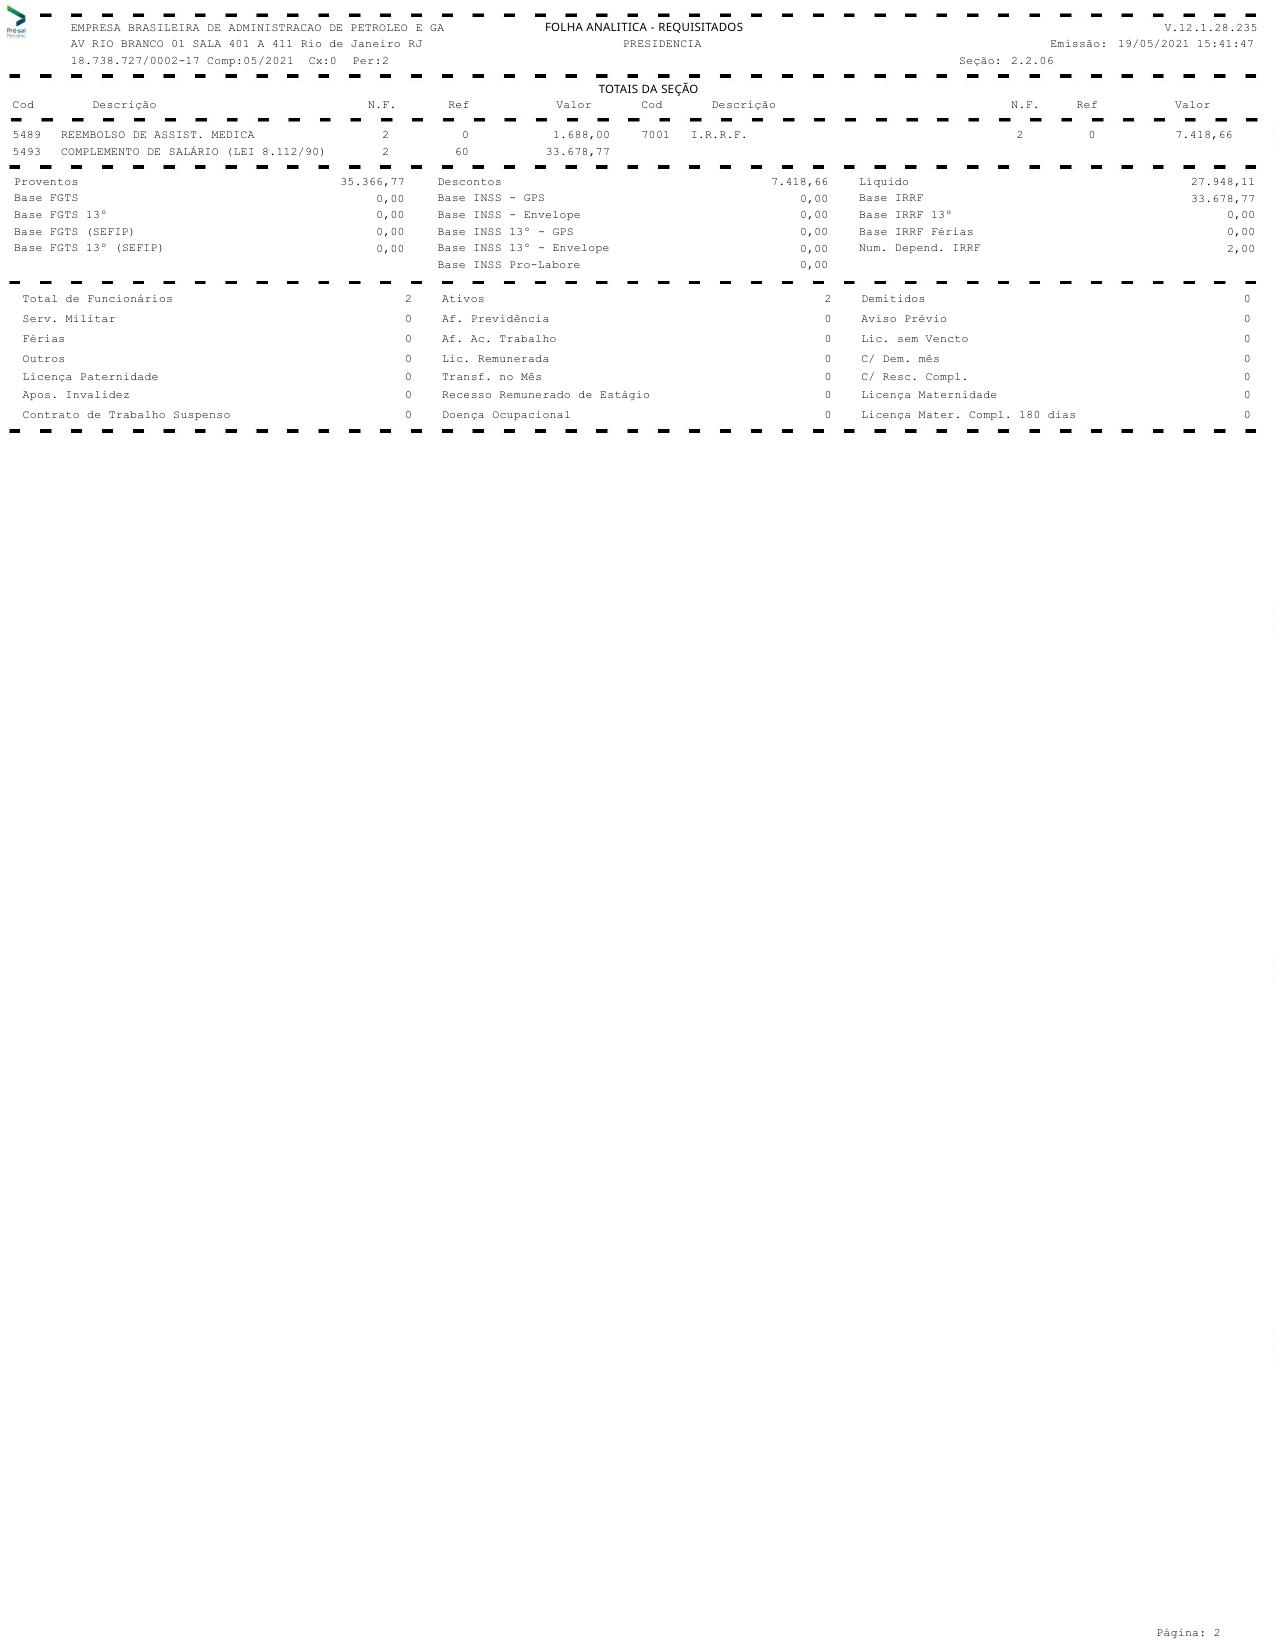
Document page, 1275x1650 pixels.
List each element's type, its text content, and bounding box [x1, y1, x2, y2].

text 0 [1244, 388, 1268, 402]
text Total de Funcionários [22, 292, 196, 305]
text TOTAIS DA SEÇÃO [598, 82, 723, 96]
text 0,00 [1227, 225, 1273, 238]
text Recesso Remunerado de Estágio [442, 388, 675, 402]
text Ref [448, 97, 487, 111]
text Contrato de Trabalho Suspenso [22, 408, 256, 422]
text Licença Maternidade [861, 388, 1018, 402]
text 0 [824, 352, 849, 365]
text Licença Mater. Compl. 180 dias [861, 408, 1102, 422]
text 2 [824, 292, 849, 305]
text 8.738.727/0002-17 Comp:05/2021 Cx:0 Per:2 [78, 53, 414, 67]
text 0 [824, 312, 849, 325]
text REEMBOLSO DE ASSIST. MEDICA [61, 128, 280, 141]
text Base FGTS 13º (SEFIP) [14, 241, 188, 254]
text 0,00 [800, 258, 846, 272]
text Descontos [437, 174, 519, 188]
text 0,00 [800, 241, 846, 255]
text 19/05/2021 15:41:47 [1118, 37, 1275, 50]
text 0 [405, 352, 429, 365]
text 0 [462, 128, 486, 141]
text Base INSS Pro-Labore [437, 257, 635, 271]
text 0,00 [800, 191, 846, 205]
text 0 [824, 388, 849, 402]
text 0,00 [376, 225, 422, 238]
text 0,00 [376, 242, 422, 255]
text Licença Paternidade [22, 370, 179, 383]
text Demitidos [861, 292, 943, 305]
text 0 [1244, 292, 1268, 305]
text Num. Depend. IRRF [859, 241, 999, 254]
text Ativos [442, 292, 502, 305]
text C/ Dem. mês [861, 352, 986, 365]
text C/ Resc. Compl. [861, 370, 1018, 383]
text 7001 [641, 128, 687, 141]
text 7.418,66 [771, 175, 846, 188]
text 1 [71, 53, 78, 67]
text Base IRRF 13º [859, 207, 999, 221]
text 493 [19, 144, 58, 158]
text Cod [641, 97, 680, 111]
text Base FGTS 13º [14, 207, 188, 221]
text 0 [824, 332, 849, 345]
text 0 [1244, 312, 1268, 325]
text Cod [12, 97, 51, 111]
text 0,00 [800, 208, 846, 222]
text 0,00 [800, 225, 846, 238]
text 33.678,77 [1191, 191, 1273, 205]
text Descrição [711, 97, 793, 111]
text 0 [824, 408, 849, 422]
text Férias [22, 332, 83, 345]
text Aviso Prévio [861, 312, 964, 325]
text 0 [1244, 408, 1268, 422]
text 0 [1088, 128, 1115, 141]
text 0 [1244, 370, 1268, 383]
text AV RIO BRANCO 01 SALA 401 A 411 Rio de Janeiro RJ [71, 37, 469, 50]
text 0 [405, 312, 429, 325]
text 5 [12, 144, 19, 158]
text 0,00 [376, 191, 422, 205]
text Descrição [92, 97, 174, 111]
text Emissão: [1050, 37, 1118, 50]
text Outros [22, 352, 83, 365]
text 0 [405, 408, 429, 422]
text Ref [1076, 97, 1115, 111]
text 7.418,66 [1175, 128, 1250, 141]
text 489 [19, 128, 58, 141]
text V.12.1.28.235 [1164, 20, 1275, 34]
text 0 [405, 370, 429, 383]
text 27.948,11 [1191, 175, 1273, 188]
text 60 [454, 144, 486, 158]
text N.F. [1011, 97, 1057, 111]
text Base INSS 13º - Envelope [437, 241, 635, 254]
text 0 [1244, 332, 1268, 345]
text 33.678,77 [546, 144, 627, 158]
text Apos. Invalidez [22, 388, 179, 402]
text 0 [1244, 352, 1268, 365]
text 0 [405, 332, 429, 345]
text Lic. Remunerada [442, 352, 574, 365]
text 0,00 [1227, 208, 1273, 222]
text Lic. sem Vencto [861, 332, 986, 345]
text Valor [556, 97, 609, 111]
text Base INSS - GPS [437, 191, 562, 204]
text Base IRRF Férias [859, 224, 999, 238]
text 2 [382, 144, 406, 158]
text Doença Ocupacional [442, 408, 675, 422]
text 0,00 [376, 208, 422, 222]
text Af. Ac. Trabalho [442, 332, 574, 345]
text 2 [382, 128, 406, 141]
picture [0, 0, 1275, 1650]
text Transf. no Mês [442, 370, 574, 383]
text 2,00 [1227, 242, 1273, 255]
text Base FGTS [14, 191, 96, 204]
text 35.366,77 [340, 175, 422, 188]
text 0 [824, 370, 849, 383]
text Base FGTS (SEFIP) [14, 224, 188, 238]
text Base IRRF [859, 191, 941, 204]
text 1.688,00 [553, 128, 627, 141]
text EMPRESA BRASILEIRA DE ADMINISTRACAO DE PETROLEO E GA [71, 20, 469, 34]
text Serv. Militar [22, 312, 196, 325]
text PRESIDENCIA [623, 37, 719, 50]
text Base INSS 13º - GPS [437, 224, 635, 238]
text Valor [1175, 97, 1228, 111]
text COMPLEMENTO DE SALÁRIO (LEI 8.112/90) [61, 144, 352, 158]
text Líquido [859, 174, 926, 188]
text 2 [1016, 128, 1057, 141]
text 2 [405, 292, 429, 305]
text 0 [405, 388, 429, 402]
text Proventos [14, 174, 96, 188]
text 5 [12, 128, 19, 141]
text Página: 2 [1156, 1626, 1237, 1639]
text I.R.R.F. [691, 128, 765, 141]
text FOLHA ANALITICA - REQUISITADOS [545, 20, 785, 34]
text Base INSS - Envelope [437, 207, 635, 221]
text N.F. [368, 97, 414, 111]
text Seção: 2.2.06 [959, 53, 1130, 67]
text Af. Previdência [442, 312, 567, 325]
